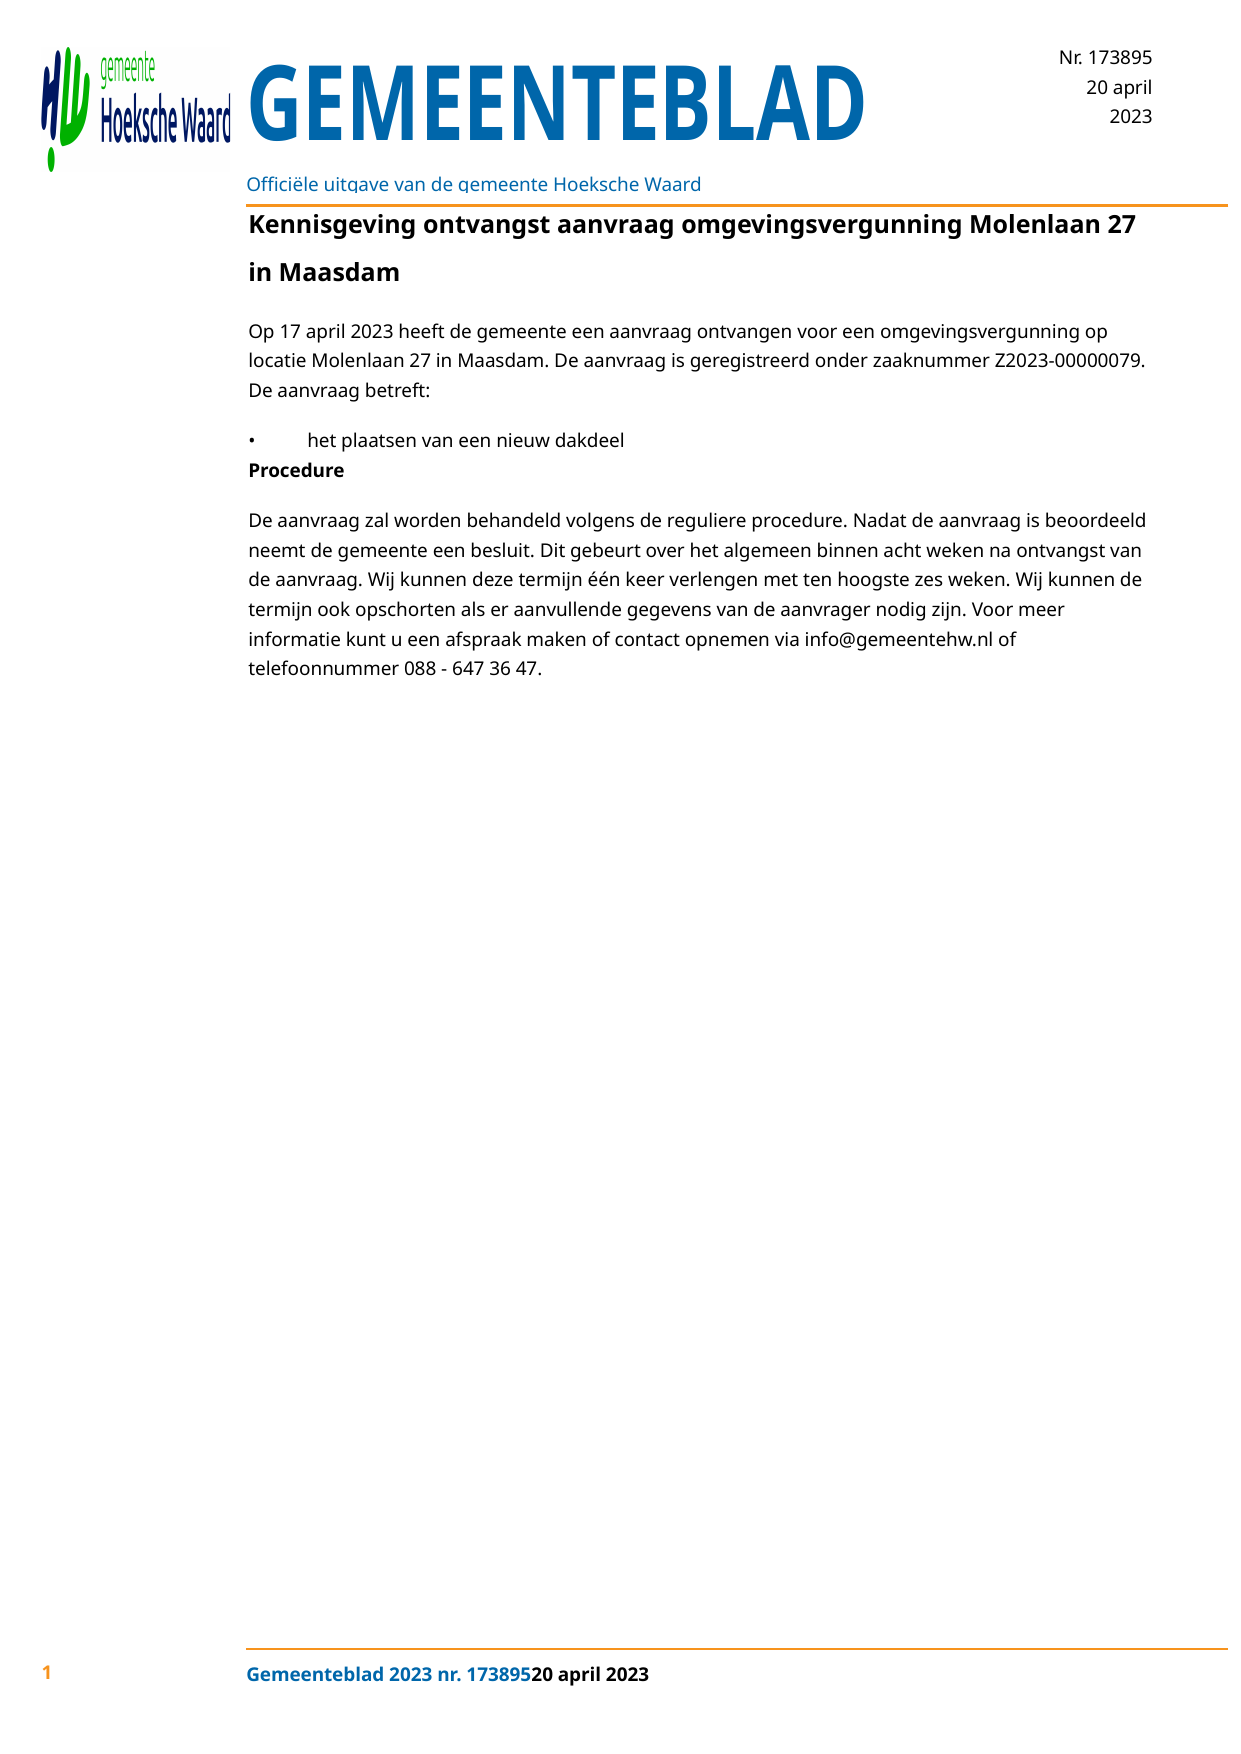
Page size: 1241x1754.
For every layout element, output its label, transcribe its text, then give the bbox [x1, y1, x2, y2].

text Op 17 april 2023 heeft de gemeente een aanvraag ontvangen voor een omgevingsvergunning op locatie Molenlaan 27 in Maasdam. De aanvraag is geregistreerd onder zaaknummer Z2023-00000079. De aanvraag betreft: [248, 318, 1152, 403]
text Kennisgeving ontvangst aanvraag omgevingsvergunning Molenlaan 27 in Maasdam [248, 207, 1152, 288]
text Procedure [248, 457, 1152, 483]
text De aanvraag zal worden behandeld volgens de reguliere procedure. Nadat de aanvraag is beoordeeld neemt de gemeente een besluit. Dit gebeurt over het algemeen binnen acht weken na ontvangst van de aanvraag. Wij kunnen deze termijn één keer verlengen met ten hoogste zes weken. Wij kunnen de termijn ook opschorten als er aanvullende gegevens van de aanvrager nodig zijn. Voor meer informatie kunt u een afspraak maken of contact opnemen via info@gemeentehw.nl of telefoonnummer 088 - 647 36 47. [248, 507, 1152, 681]
list het plaatsen van een nieuw dakdeel [248, 427, 1152, 453]
picture [41, 47, 231, 172]
